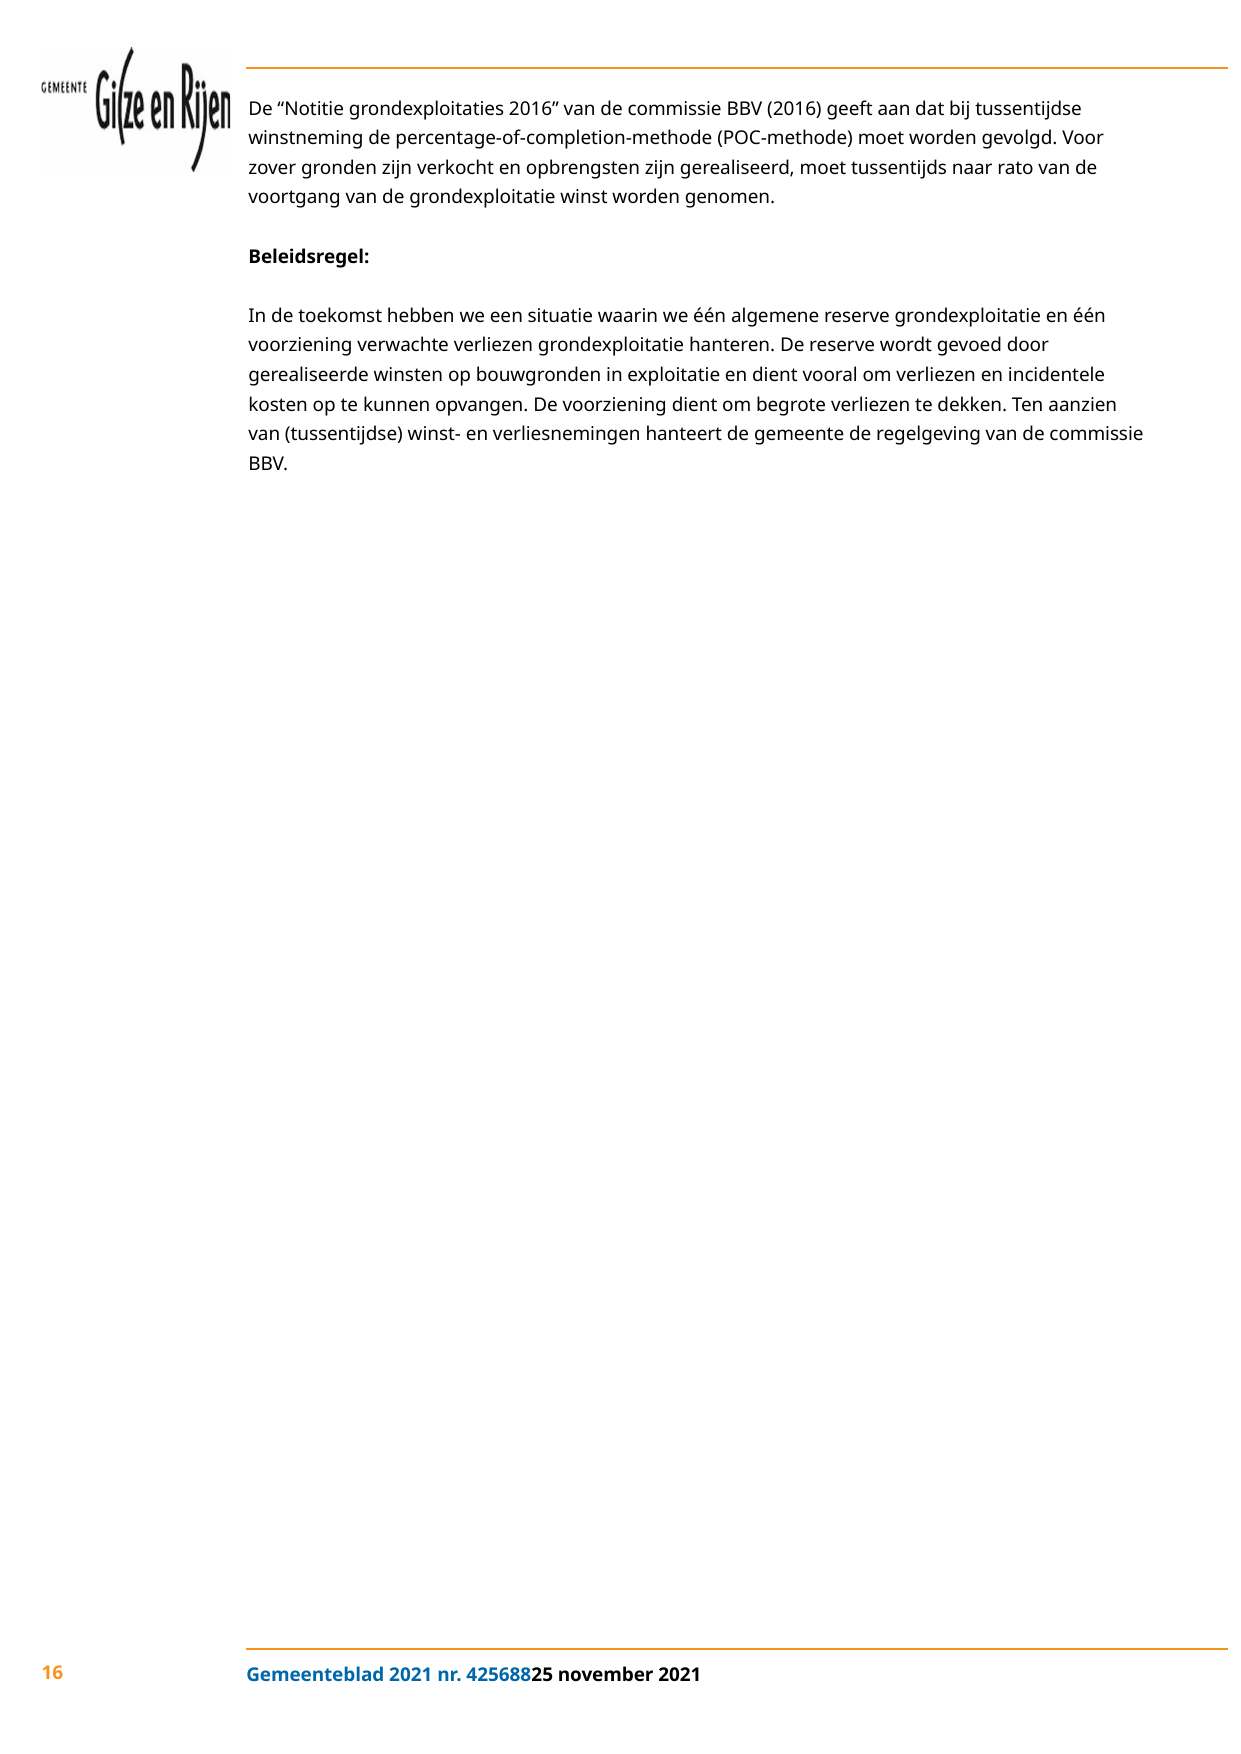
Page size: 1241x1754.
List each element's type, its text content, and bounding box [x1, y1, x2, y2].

picture [41, 47, 231, 172]
table_header Beleidsregel: In de toekomst hebben we een situatie waarin we één algemene reserve grondexploitatie en één voorziening verwachte verliezen grondexploitatie hanteren. De reserve wordt gevoed door gerealiseerde winsten op bouwgronden in exploitatie en dient vooral om verliezen en incidentele kosten op te kunnen opvangen. De voorziening dient om begrote verliezen te dekken. Ten aanzien van (tussentijdse) winst- en verliesnemingen hanteert de gemeente de regelgeving van de commissie BBV. [248, 243, 1152, 476]
text De “Notitie grondexploitaties 2016” van de commissie BBV (2016) geeft aan dat bij tussentijdse winstneming de percentage-of-completion-methode (POC-methode) moet worden gevolgd. Voor zover gronden zijn verkocht en opbrengsten zijn gerealiseerd, moet tussentijds naar rato van de voortgang van de grondexploitatie winst worden genomen. [248, 95, 1152, 209]
